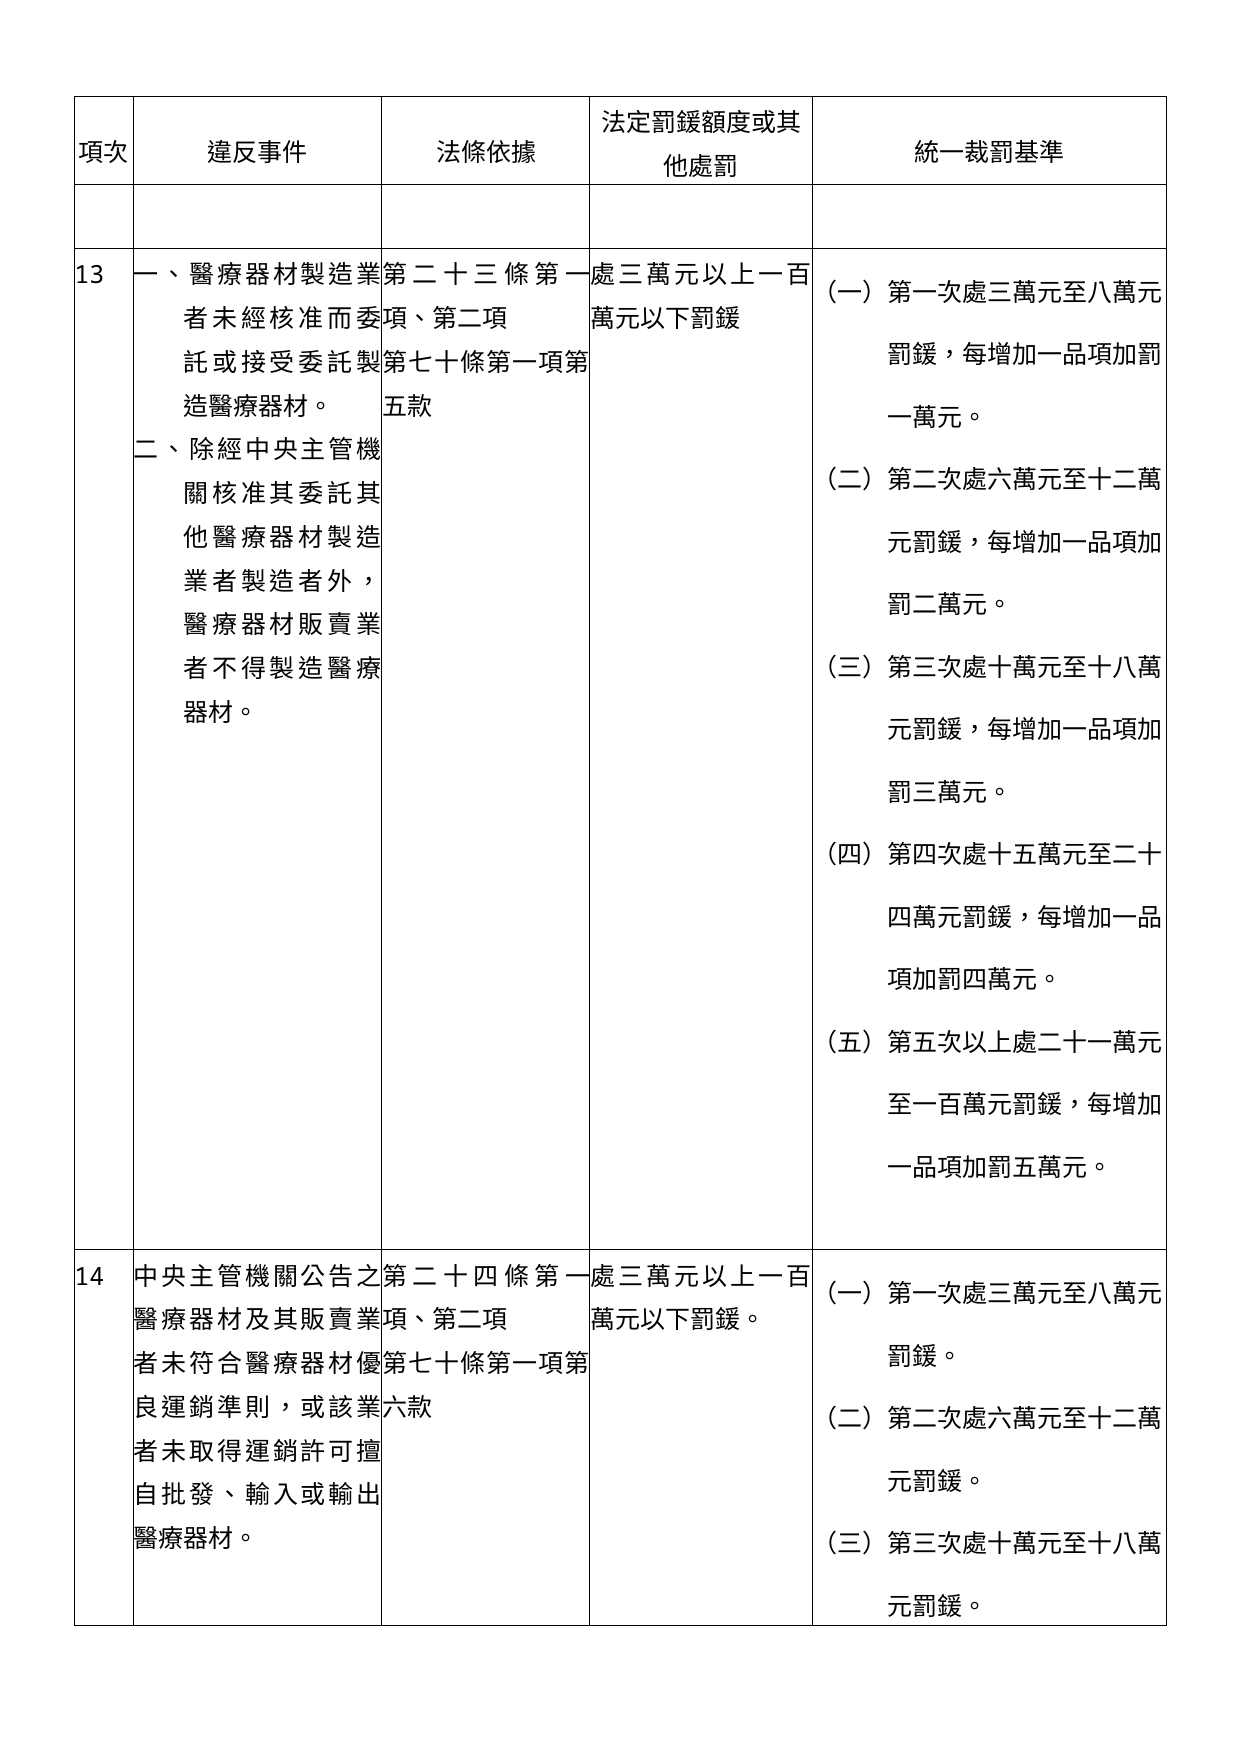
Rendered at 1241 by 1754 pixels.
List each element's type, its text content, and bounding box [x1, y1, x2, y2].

table_cell [134, 185, 381, 248]
table_cell 處三萬元以上一百萬元以下罰鍰 [590, 249, 812, 1249]
table_cell 中央主管機關公告之醫療器材及其販賣業者未符合醫療器材優良運銷準則，或該業者未取得運銷許可擅自批發、輸入或輸出醫療器材。 [134, 1250, 381, 1625]
table_cell 14 [75, 1250, 133, 1625]
table_cell [590, 185, 812, 248]
table_header 違反事件 [134, 97, 381, 184]
table_cell 13 [75, 249, 133, 1249]
table_cell [813, 185, 1166, 248]
table_header 項次 [75, 97, 133, 184]
table_cell （一）第一次處三萬元至八萬元罰鍰。 （二）第二次處六萬元至十二萬元罰鍰。 （三）第三次處十萬元至十八萬元罰鍰。 [813, 1250, 1166, 1625]
table_cell [75, 185, 133, 248]
table_cell 處三萬元以上一百萬元以下罰鍰。 [590, 1250, 812, 1625]
table_header 統一裁罰基準 [813, 97, 1166, 184]
table_cell （一）第一次處三萬元至八萬元罰鍰，每增加一品項加罰一萬元。 （二）第二次處六萬元至十二萬元罰鍰，每增加一品項加罰二萬元。 （三）第三次處十萬元至十八萬元罰鍰，每增加一品項加罰三萬元。 （四）第四次處十五萬元至二十四萬元罰鍰，每增加一品項加罰四萬元。 （五）第五次以上處二十一萬元至一百萬元罰鍰，每增加一品項加罰五萬元。 [813, 249, 1166, 1249]
table_cell 第二十三條第一項、第二項 第七十條第一項第五款 [382, 249, 589, 1249]
table_header 法定罰鍰額度或其他處罰 [590, 97, 812, 184]
table_cell 第二十四條第一項、第二項 第七十條第一項第六款 [382, 1250, 589, 1625]
table_header 法條依據 [382, 97, 589, 184]
table_cell [382, 185, 589, 248]
table_cell 一、醫療器材製造業者未經核准而委託或接受委託製造醫療器材。 二、除經中央主管機關核准其委託其他醫療器材製造業者製造者外，醫療器材販賣業者不得製造醫療器材。 [134, 249, 381, 1249]
